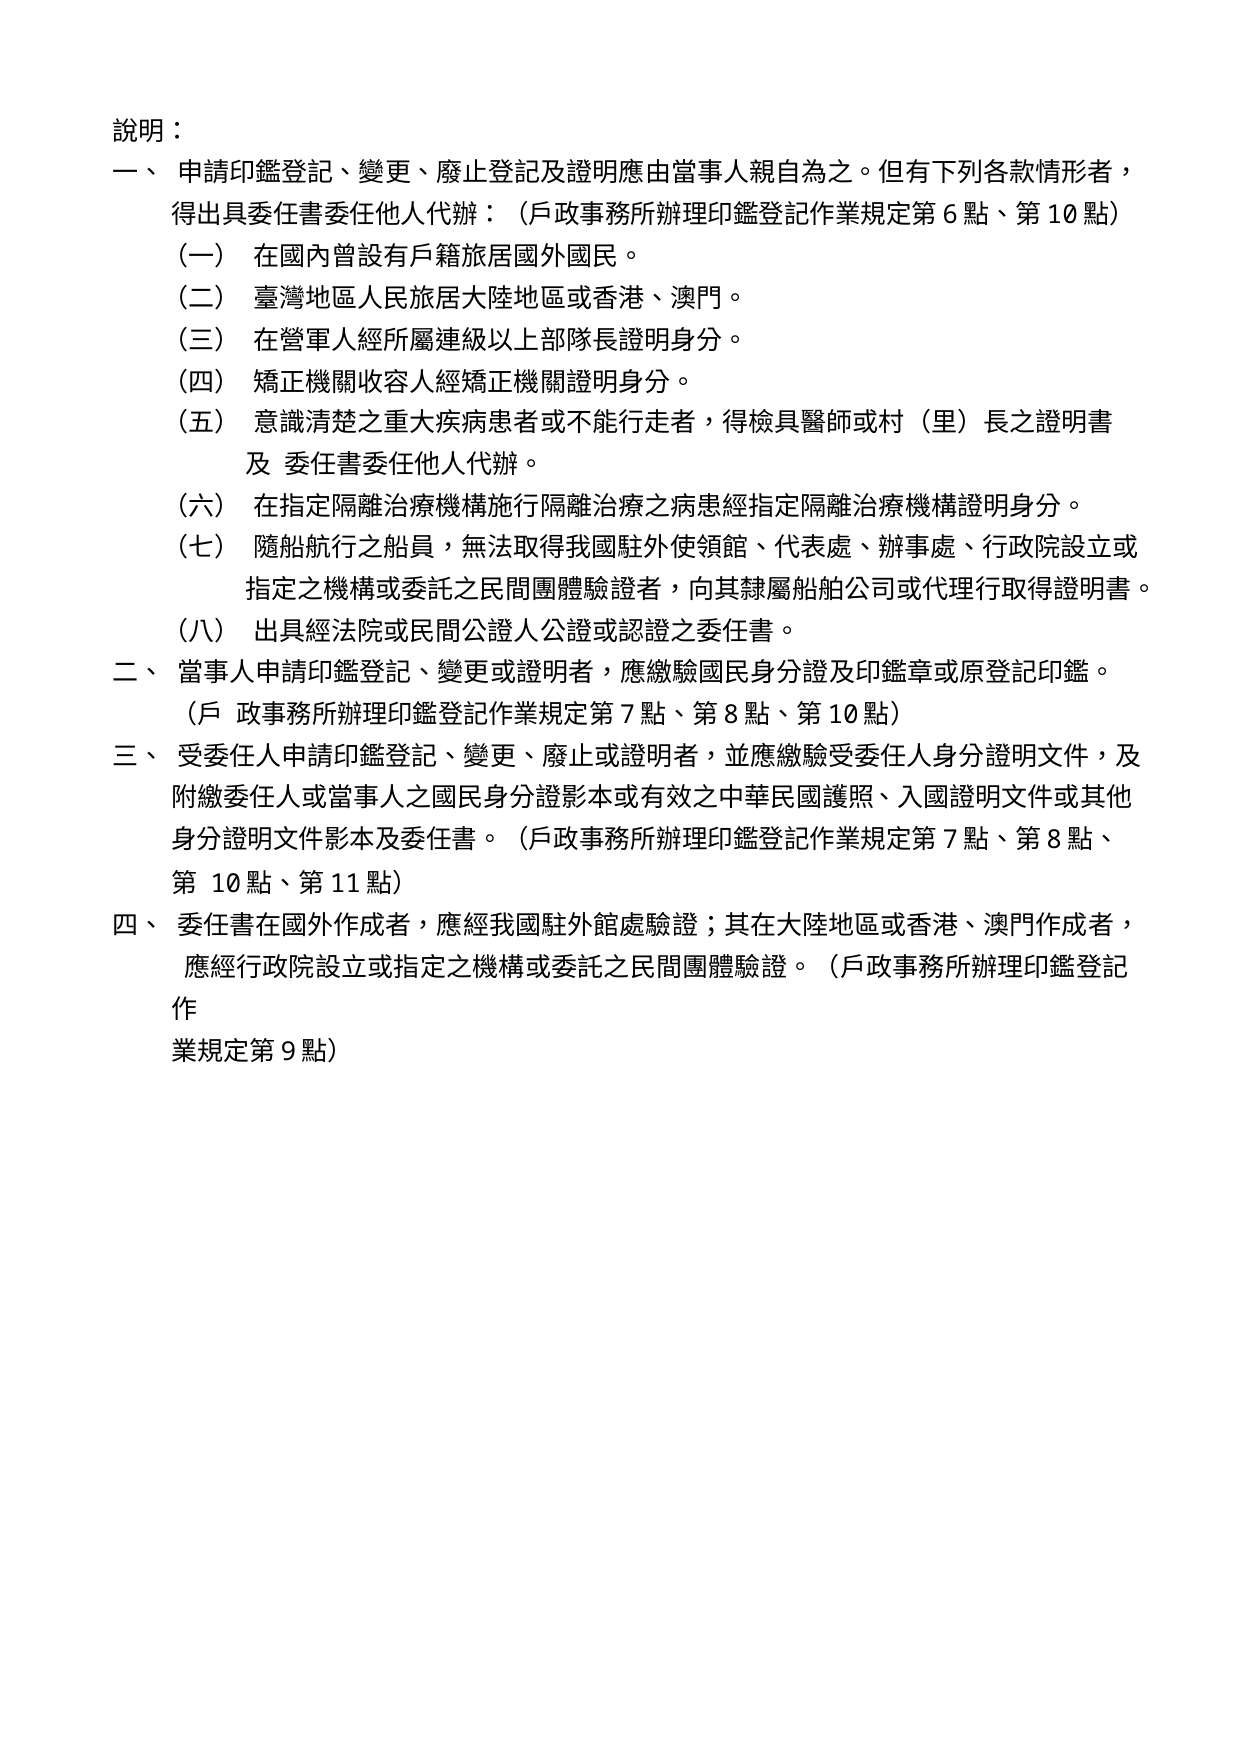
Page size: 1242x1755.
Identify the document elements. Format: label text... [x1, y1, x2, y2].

text （二） 臺灣地區人民旅居大陸地區或香港、澳門。 [162, 272, 1169, 313]
text 一、 申請印鑑登記、變更、廢止登記及證明應由當事人親自為之。但有下列各款情形者， 得出具委任書委任他人代辦：（戶政事務所辦理印鑑登記作業規定第6點、第10點） [112, 148, 1151, 232]
text （三） 在營軍人經所屬連級以上部隊長證明身分。 [162, 313, 1169, 355]
text 業規定第9點） [171, 1027, 1169, 1067]
text （四） 矯正機關收容人經矯正機關證明身分。 [162, 355, 1169, 397]
text 附繳委任人或當事人之國民身分證影本或有效之中華民國護照、入國證明文件或其他 身分證明文件影本及委任書。（戶政事務所辦理印鑑登記作業規定第7點、第8點、第 10點、第11點） [171, 773, 1138, 899]
text （八） 出具經法院或民間公證人公證或認證之委任書。 [162, 607, 1169, 647]
text 四、 委任書在國外作成者，應經我國駐外館處驗證；其在大陸地區或香港、澳門作成者， 應經行政院設立或指定之機構或委託之民間團體驗證。（戶政事務所辦理印鑑登記作 [112, 901, 1138, 1027]
text 二、 當事人申請印鑑登記、變更或證明者，應繳驗國民身分證及印鑑章或原登記印鑑。（戶 政事務所辦理印鑑登記作業規定第7點、第8點、第10點） [112, 648, 1138, 732]
text （六） 在指定隔離治療機構施行隔離治療之病患經指定隔離治療機構證明身分。 [162, 482, 1169, 522]
text 三、 受委任人申請印鑑登記、變更、廢止或證明者，並應繳驗受委任人身分證明文件，及 [112, 732, 1169, 772]
text （七） 隨船航行之船員，無法取得我國駐外使領館、代表處、辦事處、行政院設立或 指定之機構或委託之民間團體驗證者，向其隸屬船舶公司或代理行取得證明書。 [162, 523, 1164, 607]
text 說明： [112, 108, 1169, 146]
text （一） 在國內曾設有戶籍旅居國外國民。 [162, 232, 1169, 272]
text （五） 意識清楚之重大疾病患者或不能行走者，得檢具醫師或村（里）長之證明書及 委任書委任他人代辦。 [162, 398, 1138, 482]
